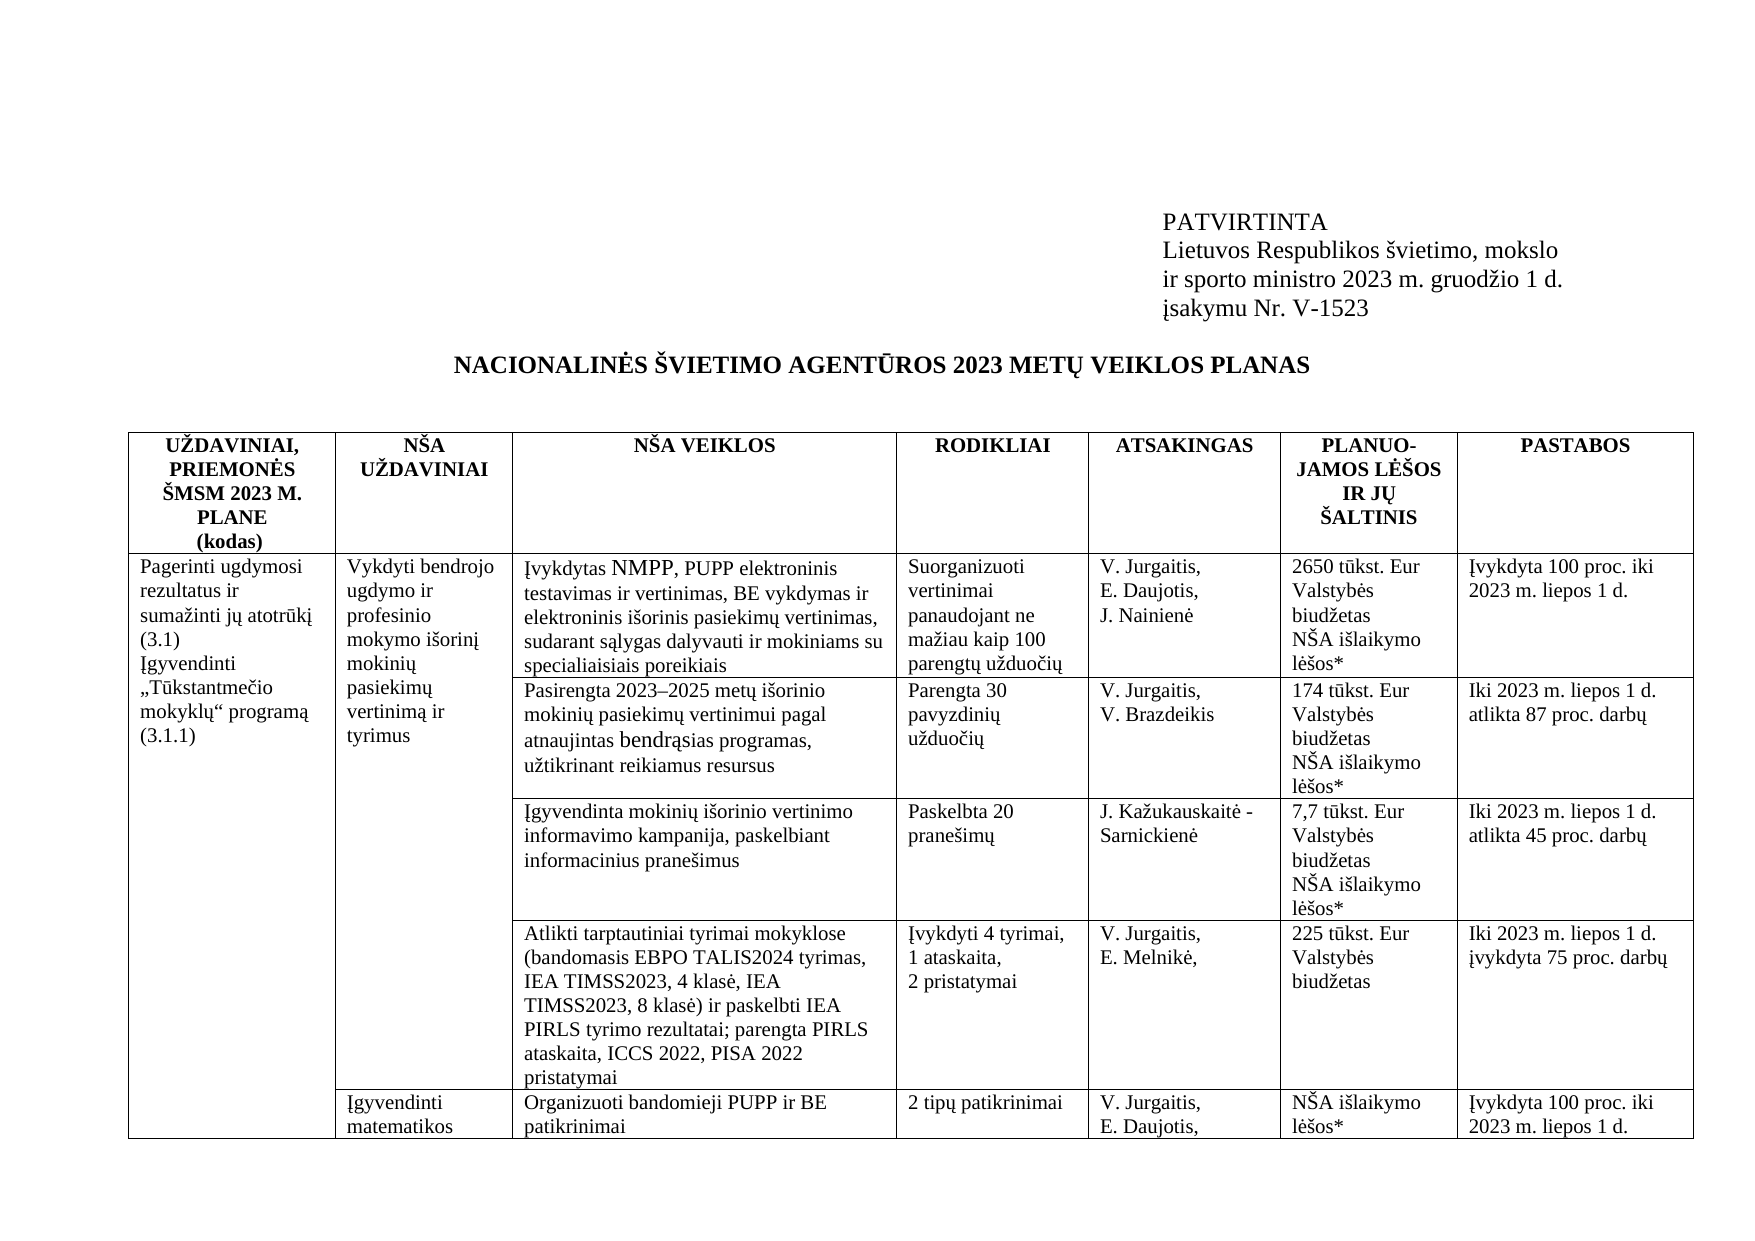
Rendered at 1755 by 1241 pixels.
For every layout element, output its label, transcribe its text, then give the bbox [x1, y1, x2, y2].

text NACIONALINĖS ŠVIETIMO AGENTŪROS 2023 METŲ VEIKLOS PLANAS [129, 350, 1635, 379]
table_cell Vykdyti bendrojo ugdymo ir profesinio mokymo išorinį mokinių pasiekimų vertinimą ir tyrimus [336, 554, 512, 1089]
text ir sporto ministro 2023 m. gruodžio 1 d. [129, 264, 1635, 293]
table_header RODIKLIAI [897, 433, 1088, 553]
table_cell Įgyvendinti matematikos [336, 1090, 512, 1138]
table_cell Pasirengta 2023–2025 metų išorinio mokinių pasiekimų vertinimui pagal atnaujintas bendrąsias programas, užtikrinant reikiamus resursus [513, 678, 896, 798]
table_cell V. Jurgaitis, E. Daujotis, [1089, 1090, 1280, 1138]
table_header PLANUO-JAMOS LĖŠOS IR JŲ ŠALTINIS [1281, 433, 1457, 553]
text įsakymu Nr. V-1523 [129, 293, 1635, 322]
table_cell Suorganizuoti vertinimai panaudojant ne mažiau kaip 100 parengtų užduočių [897, 554, 1088, 677]
table_cell Iki 2023 m. liepos 1 d. įvykdyta 75 proc. darbų [1458, 921, 1693, 1089]
table_header NŠA VEIKLOS [513, 433, 896, 553]
table_cell Pagerinti ugdymosi rezultatus ir sumažinti jų atotrūkį (3.1) Įgyvendinti „Tūkstantmečio mokyklų“ programą (3.1.1) [129, 554, 335, 1138]
table_cell Organizuoti bandomieji PUPP ir BE patikrinimai [513, 1090, 896, 1138]
text PATVIRTINTA [129, 207, 1635, 235]
table_cell 225 tūkst. Eur Valstybės biudžetas [1281, 921, 1457, 1089]
table_cell 2650 tūkst. Eur Valstybės biudžetas NŠA išlaikymo lėšos* [1281, 554, 1457, 677]
table_cell Paskelbta 20 pranešimų [897, 799, 1088, 920]
table_cell Iki 2023 m. liepos 1 d. atlikta 45 proc. darbų [1458, 799, 1693, 920]
table_cell NŠA išlaikymo lėšos* [1281, 1090, 1457, 1138]
table_cell Iki 2023 m. liepos 1 d. atlikta 87 proc. darbų [1458, 678, 1693, 798]
table_header ATSAKINGAS [1089, 433, 1280, 553]
table_cell Įvykdytas NMPP, PUPP elektroninis testavimas ir vertinimas, BE vykdymas ir elektroninis išorinis pasiekimų vertinimas, sudarant sąlygas dalyvauti ir mokiniams su specialiaisiais poreikiais [513, 554, 896, 677]
text Lietuvos Respublikos švietimo, mokslo [129, 235, 1635, 264]
table_cell Įvykdyta 100 proc. iki 2023 m. liepos 1 d. [1458, 554, 1693, 677]
table_cell Įvykdyta 100 proc. iki 2023 m. liepos 1 d. [1458, 1090, 1693, 1138]
table_cell V. Jurgaitis, E. Daujotis, J. Nainienė [1089, 554, 1280, 677]
table_header PASTABOS [1458, 433, 1693, 553]
table_cell J. Kažukauskaitė -Sarnickienė [1089, 799, 1280, 920]
table_cell Įvykdyti 4 tyrimai, 1 ataskaita, 2 pristatymai [897, 921, 1088, 1089]
table_cell Parengta 30 pavyzdinių užduočių [897, 678, 1088, 798]
table_cell V. Jurgaitis, E. Melnikė, [1089, 921, 1280, 1089]
table_cell 2 tipų patikrinimai [897, 1090, 1088, 1138]
table_cell 7,7 tūkst. Eur Valstybės biudžetas NŠA išlaikymo lėšos* [1281, 799, 1457, 920]
table_cell V. Jurgaitis, V. Brazdeikis [1089, 678, 1280, 798]
table_cell Atlikti tarptautiniai tyrimai mokyklose (bandomasis EBPO TALIS2024 tyrimas, IEA TIMSS2023, 4 klasė, IEA TIMSS2023, 8 klasė) ir paskelbti IEA PIRLS tyrimo rezultatai; parengta PIRLS ataskaita, ICCS 2022, PISA 2022 pristatymai [513, 921, 896, 1089]
table_cell Įgyvendinta mokinių išorinio vertinimo informavimo kampanija, paskelbiant informacinius pranešimus [513, 799, 896, 920]
table_cell 174 tūkst. Eur Valstybės biudžetas NŠA išlaikymo lėšos* [1281, 678, 1457, 798]
table_header uždaviniai, priemonės ŠMSM 2023 m. plane (kodas) [129, 433, 335, 553]
table_header NŠA uždaviniai [336, 433, 512, 553]
